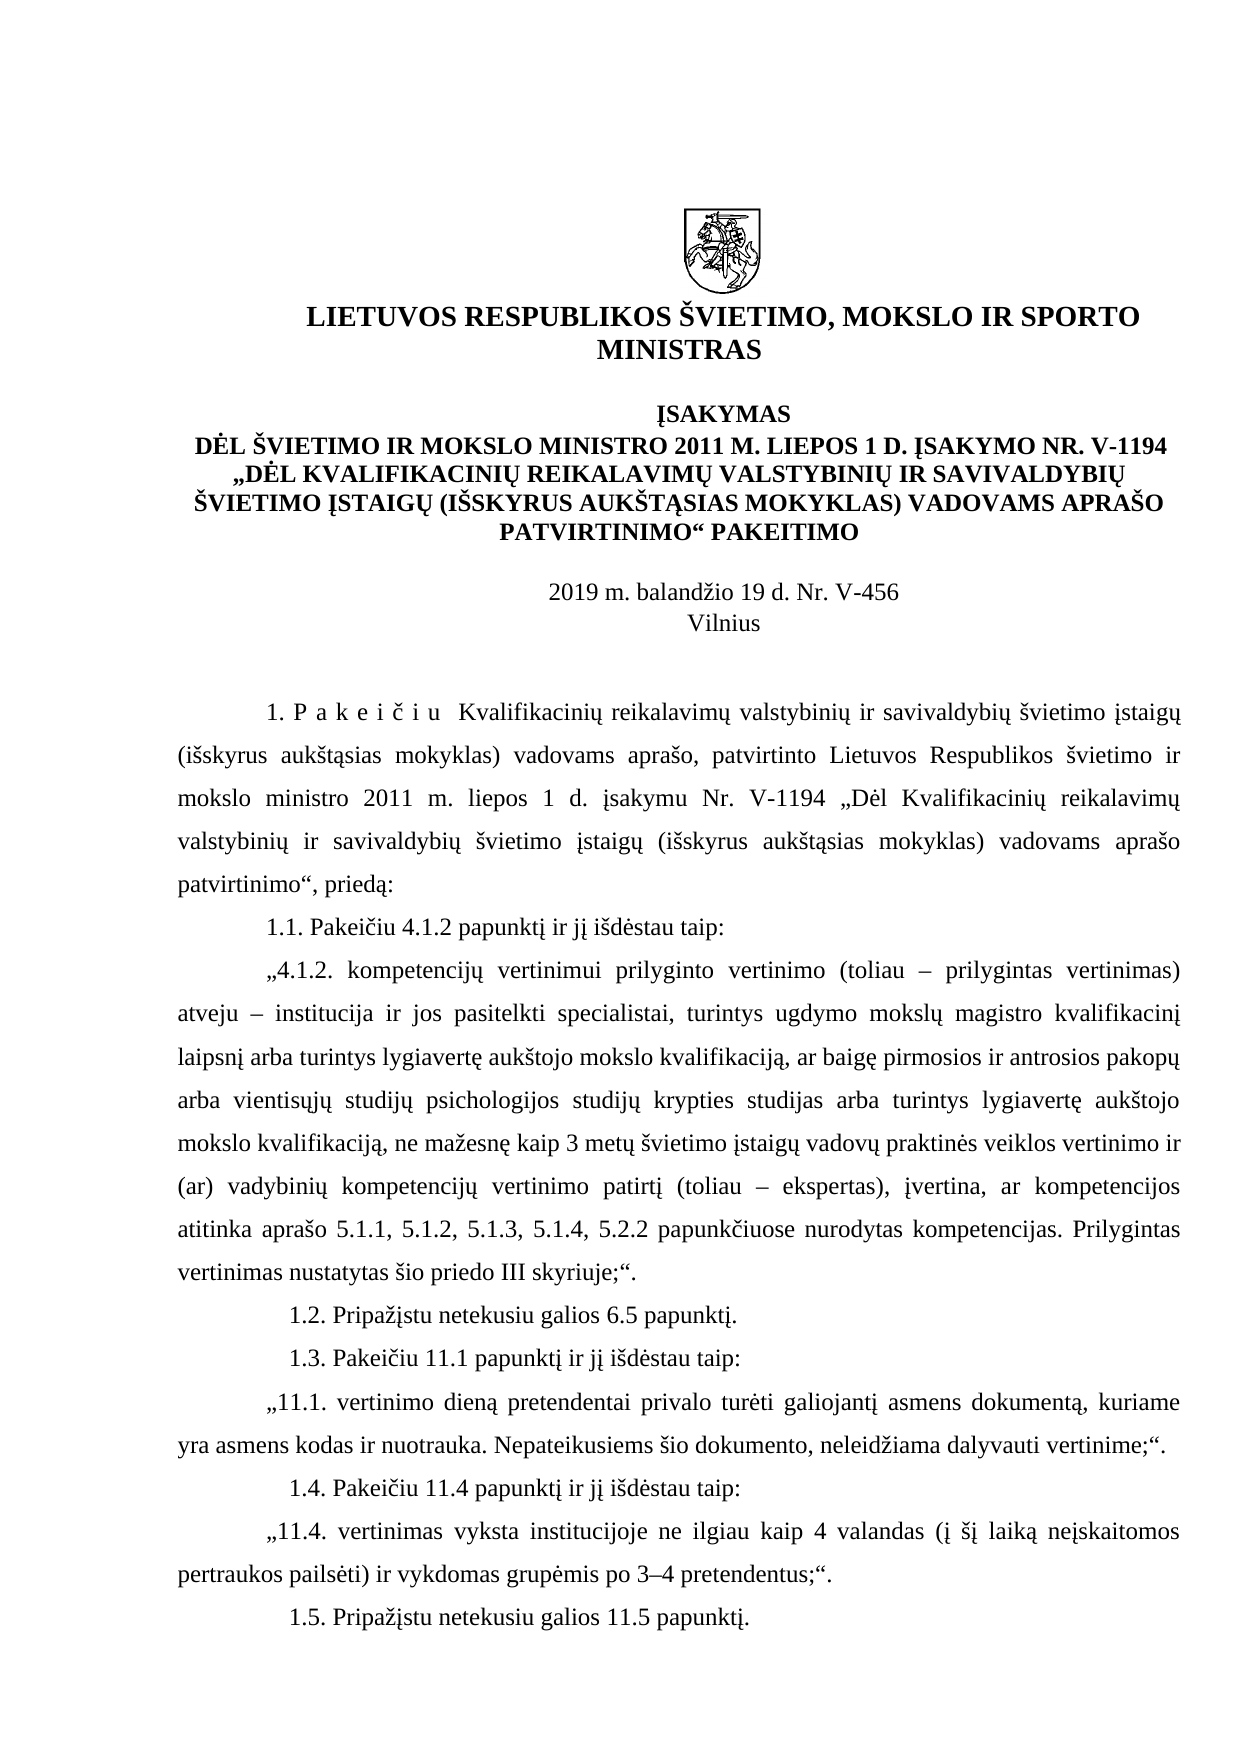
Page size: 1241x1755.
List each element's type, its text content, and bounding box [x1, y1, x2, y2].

text „4.1.2. kompetencijų vertinimui prilyginto vertinimo (toliau – prilygintas vertinimas) atveju – institucija ir jos pasitelkti specialistai, turintys ugdymo mokslų magistro kvalifikacinį laipsnį arba turintys lygiavertę aukštojo mokslo kvalifikaciją, ar baigę pirmosios ir antrosios pakopų arba vientisųjų studijų psichologijos studijų krypties studijas arba turintys lygiavertę aukštojo mokslo kvalifikaciją, ne mažesnę kaip 3 metų švietimo įstaigų vadovų praktinės veiklos vertinimo ir (ar) vadybinių kompetencijų vertinimo patirtį (toliau – ekspertas), įvertina, ar kompetencijos atitinka aprašo 5.1.1, 5.1.2, 5.1.3, 5.1.4, 5.2.2 papunkčiuose nurodytas kompetencijas. Prilygintas vertinimas nustatytas šio priedo III skyriuje;“. [177, 955, 1181, 1286]
text Vilnius [177, 608, 1181, 637]
text 2019 m. balandžio 19 d. Nr. V-456 [177, 577, 1181, 606]
text 1.1. Pakeičiu 4.1.2 papunktį ir jį išdėstau taip: [266, 912, 1181, 941]
text 1.4. Pakeičiu 11.4 papunktį ir jį išdėstau taip: [288, 1473, 1181, 1502]
text ĮSAKYMAS [177, 399, 1181, 428]
text „11.4. vertinimas vyksta institucijoje ne ilgiau kaip 4 valandas (į šį laiką neįskaitomos pertraukos pailsėti) ir vykdomas grupėmis po 3–4 pretendentus;“. [177, 1516, 1181, 1588]
text 1.5. Pripažįstu netekusiu galios 11.5 papunktį. [288, 1602, 1181, 1631]
text 1. P a k e i č i u Kvalifikacinių reikalavimų valstybinių ir savivaldybių švietimo įstaigų (išskyrus aukštąsias mokyklas) vadovams aprašo, patvirtinto Lietuvos Respublikos švietimo ir mokslo ministro 2011 m. liepos 1 d. įsakymu Nr. V-1194 „Dėl Kvalifikacinių reikalavimų valstybinių ir savivaldybių švietimo įstaigų (išskyrus aukštąsias mokyklas) vadovams aprašo patvirtinimo“, priedą: [177, 697, 1181, 898]
text „11.1. vertinimo dieną pretendentai privalo turėti galiojantį asmens dokumentą, kuriame yra asmens kodas ir nuotrauka. Nepateikusiems šio dokumento, neleidžiama dalyvauti vertinime;“. [177, 1387, 1181, 1458]
text DĖL švietimo ir mokslo ministro 2011 m. liepos 1 d. įsakymo nr. v-1194 „dėl kvalifikacinių reikalavimų valstybinių ir savivaldybių švietimo įstaigų (išskyrus aukštąsias mokyklas) vadovams aprašo patvirtinimo“ pakeitimo [177, 431, 1181, 546]
text 1.2. Pripažįstu netekusiu galios 6.5 papunktį. [288, 1300, 1181, 1329]
text LIETUVOS RESPUBLIKOS ŠVIETIMO, MOKSLO IR SPORTO MINISTRAS [177, 299, 1181, 366]
text 1.3. Pakeičiu 11.1 papunktį ir jį išdėstau taip: [288, 1343, 1181, 1372]
